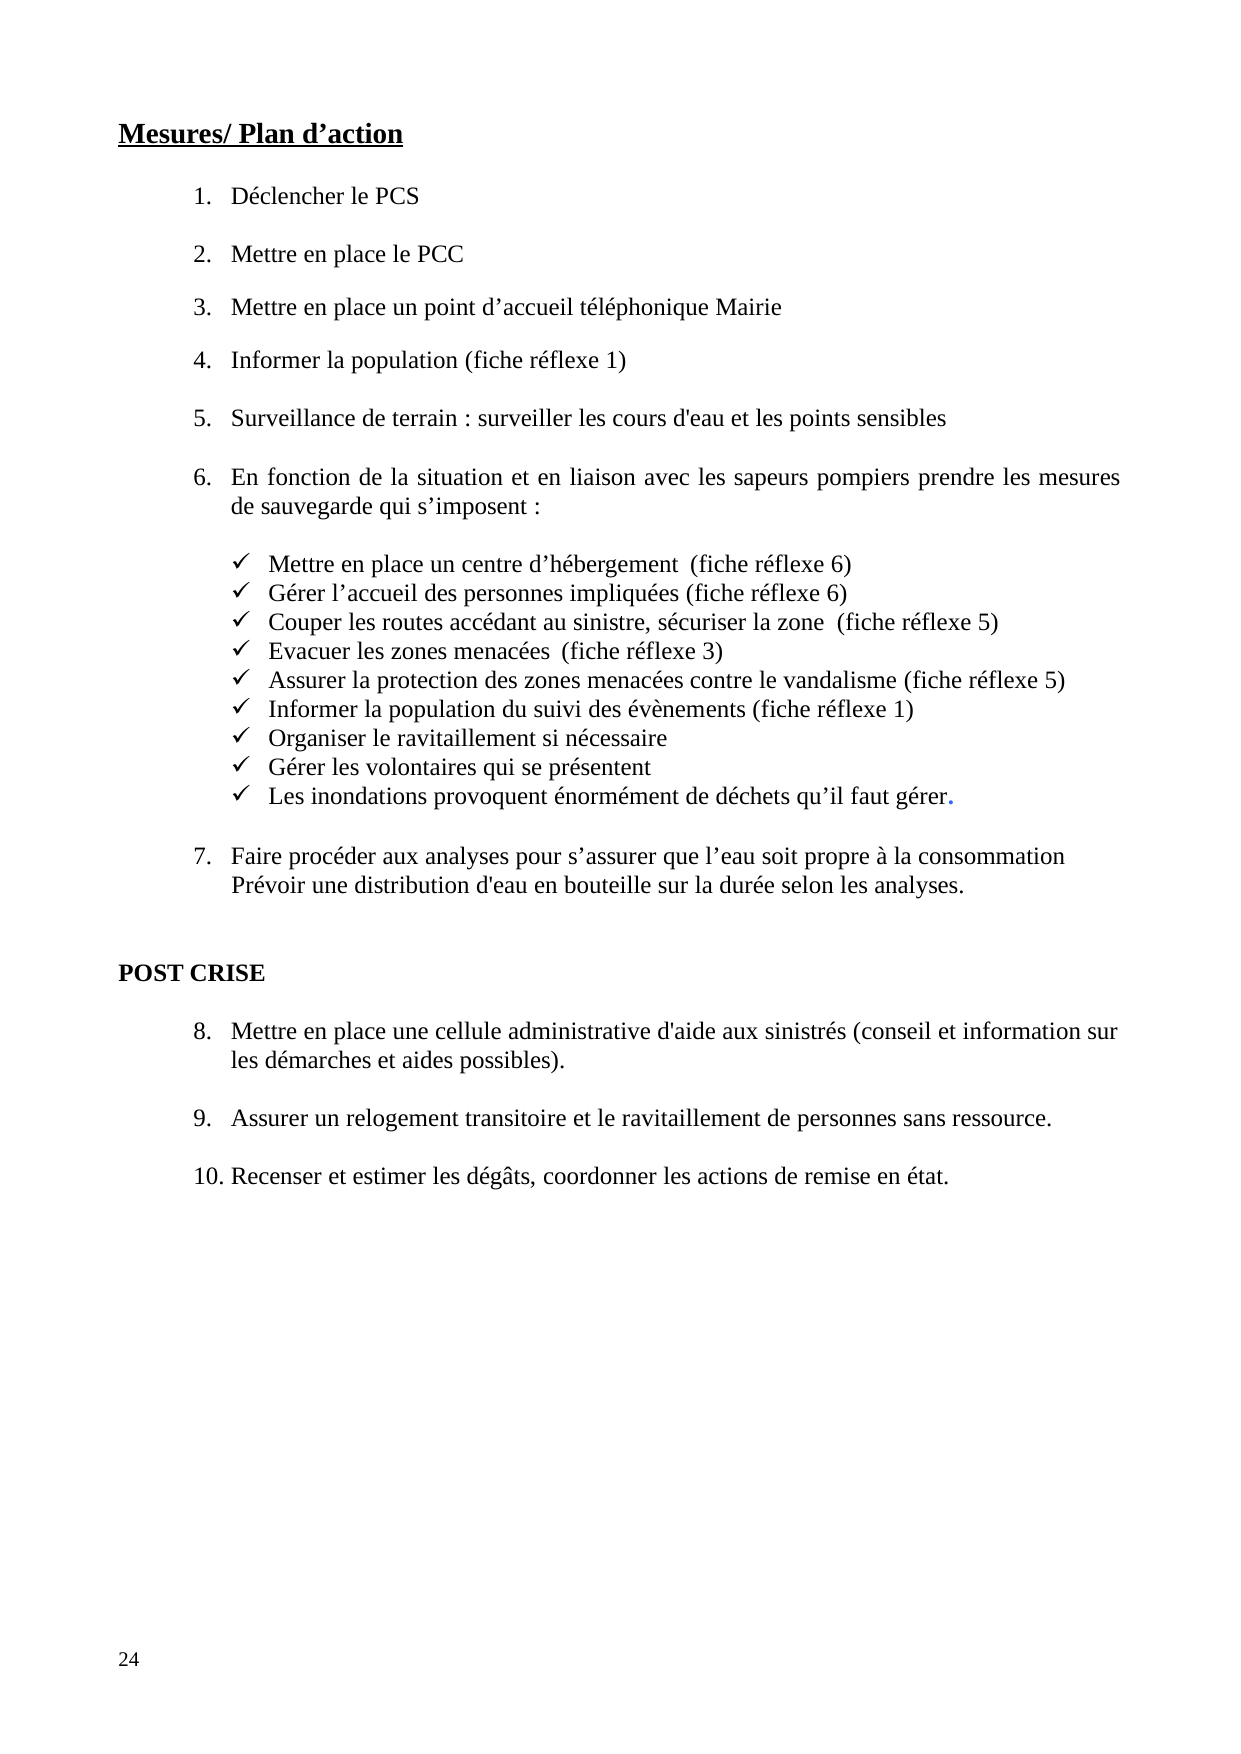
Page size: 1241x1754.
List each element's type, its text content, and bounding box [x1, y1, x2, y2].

list En fonction de la situation et en liaison avec les sapeurs pompiers prendre les mesures de sauvegarde qui s’imposent : [193, 461, 1122, 519]
text POST CRISE [118, 957, 1122, 987]
text Mesures/ Plan d’action [118, 116, 1122, 150]
list Informer la population du suivi des évènements (fiche réflexe 1) [231, 694, 1122, 723]
list Gérer l’accueil des personnes impliquées (fiche réflexe 6) [231, 578, 1122, 607]
list Mettre en place un point d’accueil téléphonique Mairie [193, 292, 1122, 321]
list Mettre en place un centre d’hébergement (fiche réflexe 6) [231, 549, 1122, 578]
list Gérer les volontaires qui se présentent [231, 752, 1122, 781]
list Evacuer les zones menacées (fiche réflexe 3) [231, 636, 1122, 665]
list Couper les routes accédant au sinistre, sécuriser la zone (fiche réflexe 5) [231, 607, 1122, 636]
list Informer la population (fiche réflexe 1) [193, 345, 1122, 374]
list Surveillance de terrain : surveiller les cours d'eau et les points sensibles [193, 403, 1122, 432]
list Déclencher le PCS [193, 181, 1122, 210]
list Les inondations provoquent énormément de déchets qu’il faut gérer. [231, 781, 1122, 810]
list Mettre en place une cellule administrative d'aide aux sinistrés (conseil et information sur les démarches et aides possibles). [193, 1016, 1122, 1074]
list Faire procéder aux analyses pour s’assurer que l’eau soit propre à la consommation [193, 841, 1122, 870]
list Organiser le ravitaillement si nécessaire [231, 723, 1122, 752]
list Recenser et estimer les dégâts, coordonner les actions de remise en état. [193, 1161, 1122, 1190]
text Prévoir une distribution d'eau en bouteille sur la durée selon les analyses. [231, 870, 1122, 899]
list Assurer un relogement transitoire et le ravitaillement de personnes sans ressource. [193, 1103, 1122, 1132]
list Assurer la protection des zones menacées contre le vandalisme (fiche réflexe 5) [231, 665, 1122, 694]
list Mettre en place le PCC [193, 239, 1122, 268]
